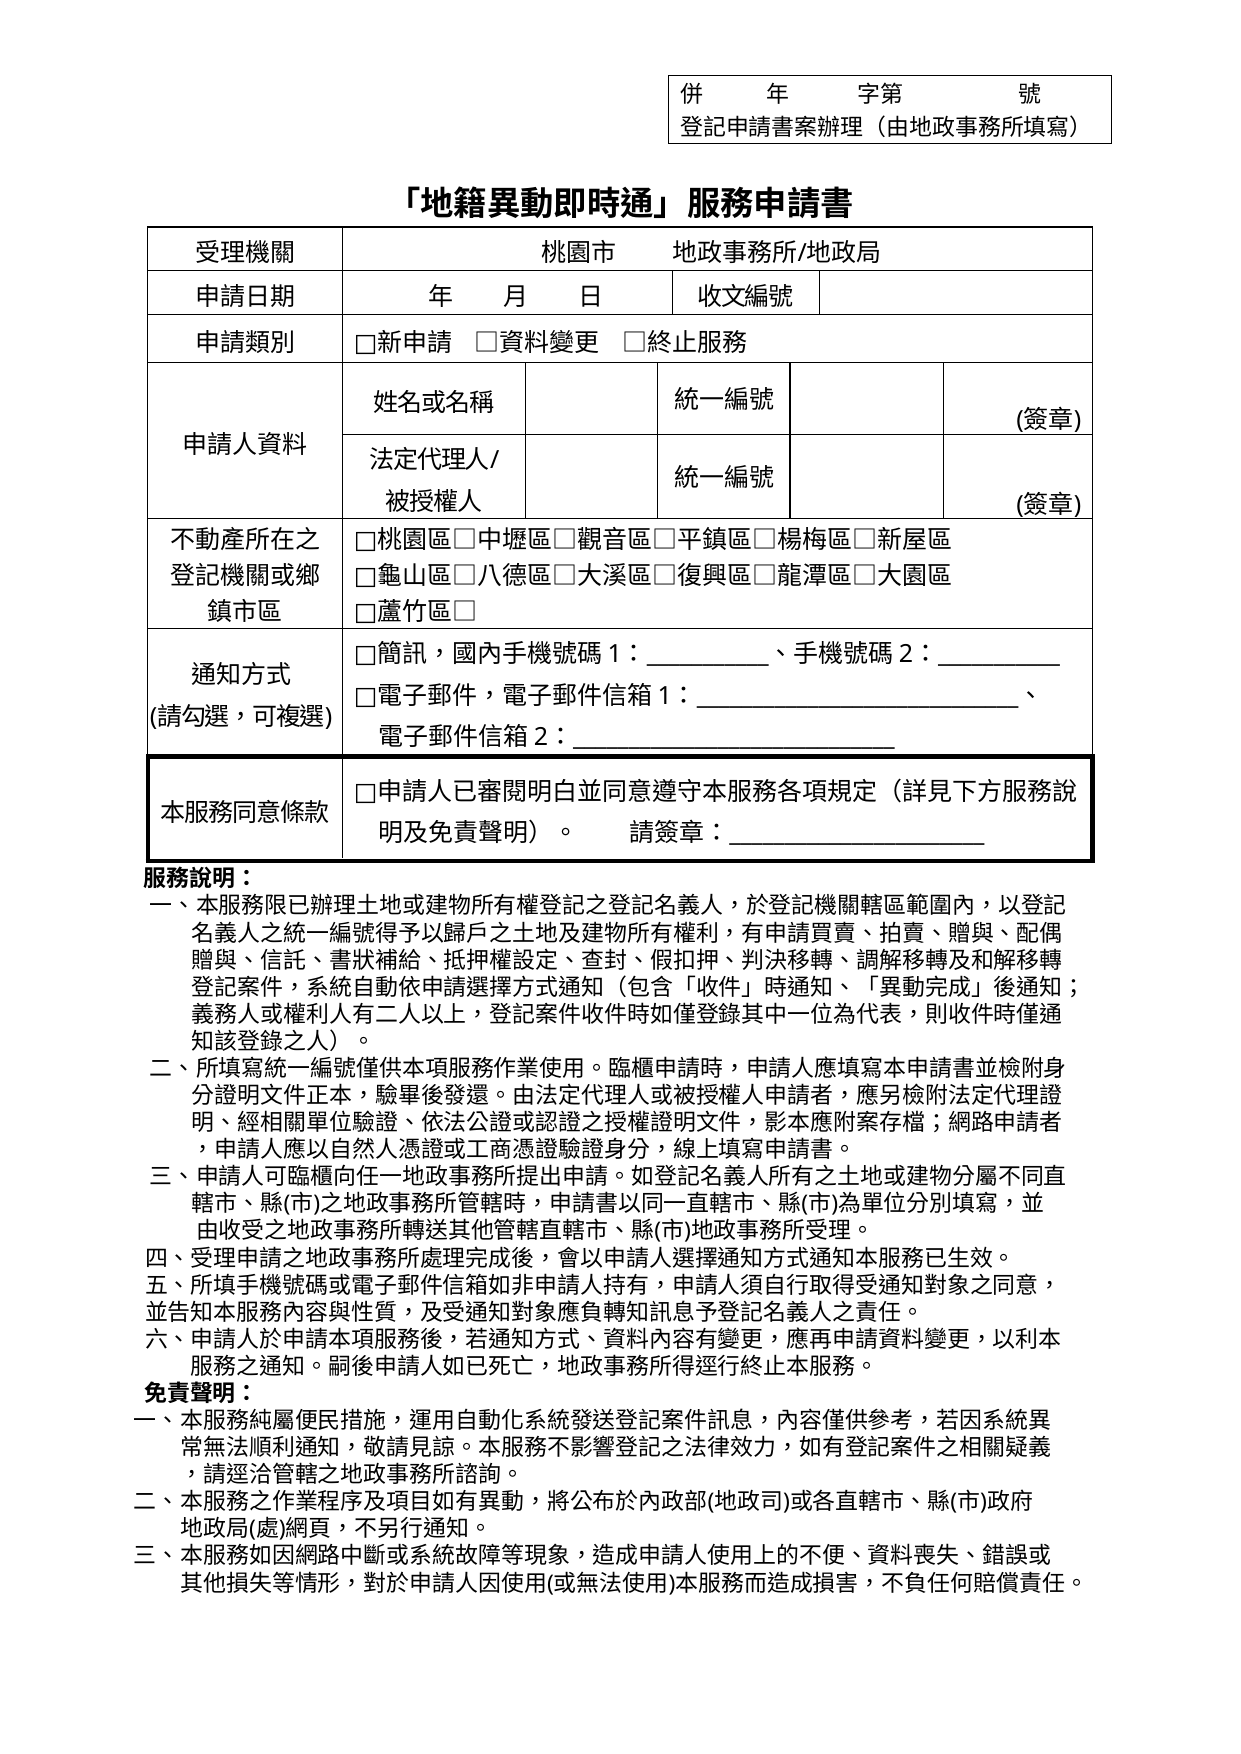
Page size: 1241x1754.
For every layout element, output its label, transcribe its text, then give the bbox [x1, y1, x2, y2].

list 申請人可臨櫃向任一地政事務所提出申請。如登記名義人所有之土地或建物分屬不同直 [149, 1163, 1165, 1190]
table_cell 通知方式 (請勾選，可複選) [148, 629, 342, 754]
table_cell 申請類別 [148, 315, 342, 362]
table_cell 收文編號 [673, 271, 819, 314]
text 由收受之地政事務所轉送其他管轄直轄市、縣(市)地政事務所受理。 [196, 1217, 1165, 1244]
table_cell 申請日期 [148, 271, 342, 314]
table_cell (簽章) [944, 363, 1092, 434]
text 地政局(處)網頁，不另行通知。 [180, 1515, 1165, 1542]
table_cell [791, 363, 943, 434]
list 所填寫統一編號僅供本項服務作業使用。臨櫃申請時，申請人應填寫本申請書並檢附身 [149, 1055, 1165, 1082]
text 並告知本服務內容與性質，及受通知對象應負轉知訊息予登記名義人之責任。 [87, 1298, 1165, 1326]
table_header 受理機關 [148, 228, 342, 270]
table_cell (簽章) [944, 435, 1092, 518]
table_cell □新申請 □資料變更 □終止服務 [343, 315, 1092, 362]
text ，申請人應以自然人憑證或工商憑證驗證身分，線上填寫申請書。 [192, 1136, 1165, 1163]
text ，請逕洽管轄之地政事務所諮詢。 [180, 1461, 1165, 1488]
table_cell 姓名或名稱 [343, 363, 525, 434]
text 分證明文件正本，驗畢後發還。由法定代理人或被授權人申請者，應另檢附法定代理證 [192, 1082, 1165, 1109]
text 贈與、信託、書狀補給、抵押權設定、查封、假扣押、判決移轉、調解移轉及和解移轉 [192, 946, 1165, 973]
text 服務說明： [75, 863, 1165, 892]
text 名義人之統一編號得予以歸戶之土地及建物所有權利，有申請買賣、拍賣、贈與、配偶 [192, 919, 1165, 946]
table_cell 申請人資料 [148, 363, 342, 518]
text 登記案件，系統自動依申請選擇方式通知（包含「收件」時通知、「異動完成」後通知； [192, 973, 1165, 1001]
table_cell 統一編號 [658, 435, 789, 518]
text 常無法順利通知，敬請見諒。本服務不影響登記之法律效力，如有登記案件之相關疑義 [180, 1434, 1165, 1461]
table_cell [791, 435, 943, 518]
text 其他損失等情形，對於申請人因使用(或無法使用)本服務而造成損害，不負任何賠償責任。 [180, 1569, 1165, 1596]
table_cell 不動產所在之登記機關或鄉鎮市區 [148, 519, 342, 628]
table_cell [820, 271, 1092, 314]
table_header 桃園市 地政事務所/地政局 [343, 228, 1092, 270]
text 六、申請人於申請本項服務後，若通知方式、資料內容有變更，應再申請資料變更，以利本 [87, 1326, 1165, 1353]
text 服務之通知。嗣後申請人如已死亡，地政事務所得逕行終止本服務。 [87, 1353, 1165, 1380]
table_cell 年 月 日 [343, 271, 672, 314]
text 義務人或權利人有二人以上，登記案件收件時如僅登錄其中一位為代表，則收件時僅通 [192, 1001, 1165, 1028]
table_header 併 年 字第 號 登記申請書案辦理（由地政事務所填寫） [669, 76, 1111, 142]
table_cell □申請人已審閱明白並同意遵守本服務各項規定（詳見下方服務說明及免責聲明）。 請簽章：_______________________ [343, 759, 1090, 858]
list 本服務純屬便民措施，運用自動化系統發送登記案件訊息，內容僅供參考，若因系統異 [133, 1407, 1165, 1434]
table_cell [526, 363, 657, 434]
table_cell 本服務同意條款 [150, 759, 342, 858]
text 明、經相關單位驗證、依法公證或認證之授權證明文件，影本應附案存檔；網路申請者 [192, 1109, 1165, 1136]
text 四、受理申請之地政事務所處理完成後，會以申請人選擇通知方式通知本服務已生效。 [87, 1244, 1165, 1271]
table_cell 統一編號 [658, 363, 789, 434]
table_cell [526, 435, 657, 518]
list 本服務如因網路中斷或系統故障等現象，造成申請人使用上的不便、資料喪失、錯誤或 [133, 1542, 1165, 1569]
text 五、所填手機號碼或電子郵件信箱如非申請人持有，申請人須自行取得受通知對象之同意， [87, 1271, 1165, 1298]
text 轄市、縣(市)之地政事務所管轄時，申請書以同一直轄市、縣(市)為單位分別填寫，並 [192, 1190, 1165, 1217]
table_cell □簡訊，國內手機號碼1：___________、手機號碼2：___________ □電子郵件，電子郵件信箱1：_____________________________、 電子郵件信箱2：_____________________________ [343, 629, 1092, 754]
list 本服務之作業程序及項目如有異動，將公布於內政部(地政司)或各直轄市、縣(市)政府 [133, 1488, 1165, 1515]
list 本服務限已辦理土地或建物所有權登記之登記名義人，於登記機關轄區範圍內，以登記 [149, 892, 1165, 919]
text 免責聲明： [75, 1380, 1165, 1407]
table_cell □桃園區□中壢區□觀音區□平鎮區□楊梅區□新屋區 □龜山區□八德區□大溪區□復興區□龍潭區□大園區 □蘆竹區□ [343, 519, 1092, 628]
text 「地籍異動即時通」服務申請書 [75, 172, 1165, 226]
table_cell 法定代理人/ 被授權人 [343, 435, 525, 518]
text 知該登錄之人）。 [192, 1028, 1165, 1055]
